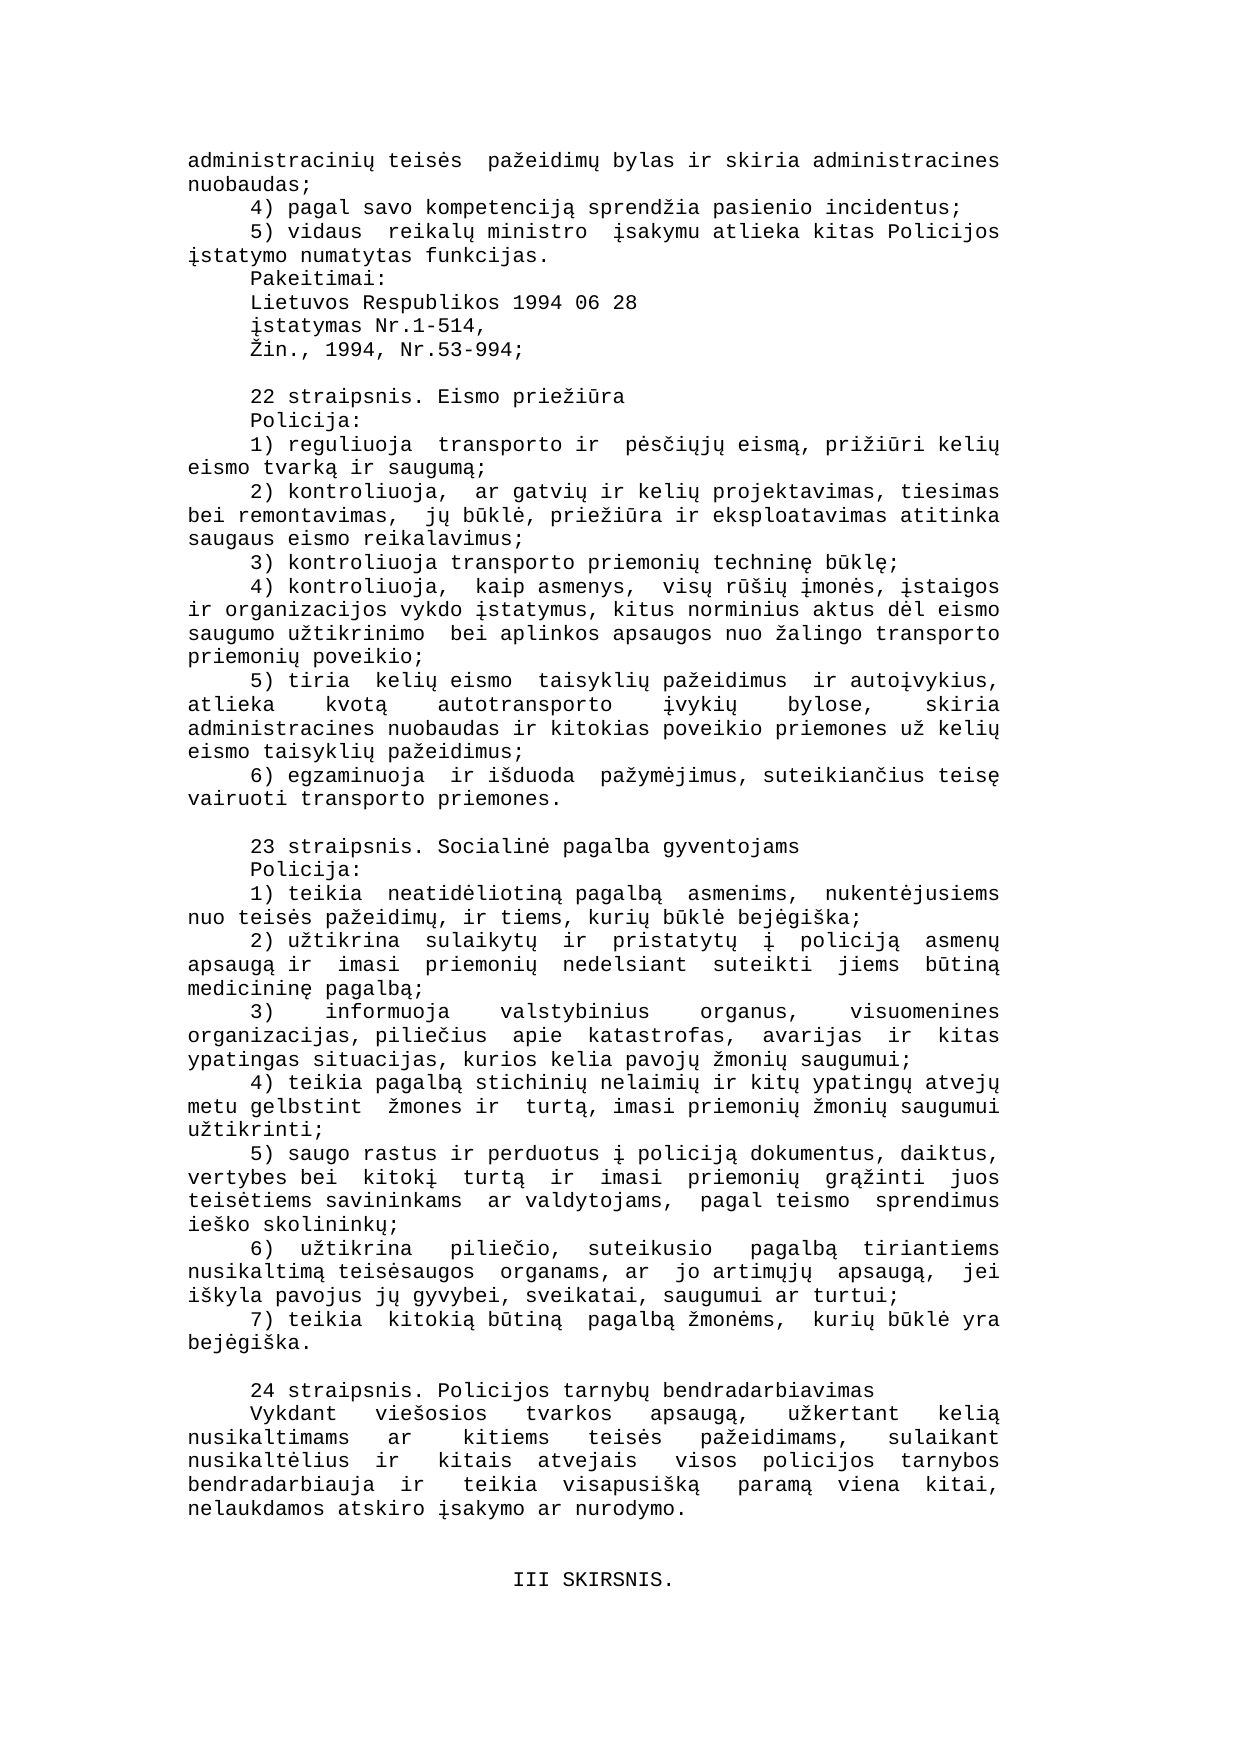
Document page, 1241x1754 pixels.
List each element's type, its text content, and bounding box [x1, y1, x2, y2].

text bei remontavimas, jų būklė, priežiūra ir eksploatavimas atitinka [187, 505, 1053, 528]
text teisėtiems savininkams ar valdytojams, pagal teismo sprendimus [187, 1190, 1053, 1214]
text Pakeitimai: [187, 268, 1053, 292]
text ypatingas situacijas, kurios kelia pavojų žmonių saugumui; [187, 1048, 1053, 1072]
text įstatymas Nr.1-514, [187, 316, 1053, 339]
text 6) užtikrina piliečio, suteikusio pagalbą tiriantiems [187, 1238, 1053, 1261]
text bendradarbiauja ir teikia visapusišką paramą viena kitai, [187, 1474, 1053, 1498]
text nusikaltimą teisėsaugos organams, ar jo artimųjų apsaugą, jei [187, 1261, 1053, 1285]
text administracinių teisės pažeidimų bylas ir skiria administracines [187, 150, 1053, 174]
text nelaukdamos atskiro įsakymo ar nurodymo. [187, 1498, 1053, 1521]
text nusikaltėlius ir kitais atvejais visos policijos tarnybos [187, 1451, 1053, 1474]
text 23 straipsnis. Socialinė pagalba gyventojams [187, 836, 1053, 859]
text eismo taisyklių pažeidimus; [187, 741, 1053, 765]
text 24 straipsnis. Policijos tarnybų bendradarbiavimas [187, 1379, 1053, 1403]
text Policija: [187, 859, 1053, 883]
text nuobaudas; [187, 174, 1053, 197]
text Policija: [187, 410, 1053, 434]
text 4) teikia pagalbą stichinių nelaimių ir kitų ypatingų atvejų [187, 1072, 1053, 1096]
text 5) saugo rastus ir perduotus į policiją dokumentus, daiktus, [187, 1143, 1053, 1167]
text saugumo užtikrinimo bei aplinkos apsaugos nuo žalingo transporto [187, 623, 1053, 647]
text 4) pagal savo kompetenciją sprendžia pasienio incidentus; [187, 197, 1053, 221]
text 5) tiria kelių eismo taisyklių pažeidimus ir autoįvykius, [187, 670, 1053, 694]
text priemonių poveikio; [187, 647, 1053, 670]
text eismo tvarką ir saugumą; [187, 457, 1053, 481]
text saugaus eismo reikalavimus; [187, 528, 1053, 552]
text 2) užtikrina sulaikytų ir pristatytų į policiją asmenų [187, 930, 1053, 954]
text 2) kontroliuoja, ar gatvių ir kelių projektavimas, tiesimas [187, 481, 1053, 505]
text Lietuvos Respublikos 1994 06 28 [187, 292, 1053, 316]
text Vykdant viešosios tvarkos apsaugą, užkertant kelią [187, 1403, 1053, 1427]
text 1) teikia neatidėliotiną pagalbą asmenims, nukentėjusiems [187, 883, 1053, 907]
text 3) kontroliuoja transporto priemonių techninę būklę; [187, 552, 1053, 576]
text bejėgiška. [187, 1332, 1053, 1356]
text administracines nuobaudas ir kitokias poveikio priemones už kelių [187, 717, 1053, 741]
text atlieka kvotą autotransporto įvykių bylose, skiria [187, 694, 1053, 717]
text III SKIRSNIS. [187, 1569, 1053, 1592]
text metu gelbstint žmones ir turtą, imasi priemonių žmonių saugumui [187, 1096, 1053, 1119]
text 4) kontroliuoja, kaip asmenys, visų rūšių įmonės, įstaigos [187, 576, 1053, 599]
text 3) informuoja valstybinius organus, visuomenines [187, 1001, 1053, 1025]
text nuo teisės pažeidimų, ir tiems, kurių būklė bejėgiška; [187, 907, 1053, 930]
text ieško skolininkų; [187, 1214, 1053, 1238]
text Žin., 1994, Nr.53-994; [187, 339, 1053, 363]
text 7) teikia kitokią būtiną pagalbą žmonėms, kurių būklė yra [187, 1309, 1053, 1332]
text apsaugą ir imasi priemonių nedelsiant suteikti jiems būtiną [187, 954, 1053, 978]
text 22 straipsnis. Eismo priežiūra [187, 386, 1053, 410]
text 1) reguliuoja transporto ir pėsčiųjų eismą, prižiūri kelių [187, 434, 1053, 457]
text organizacijas, piliečius apie katastrofas, avarijas ir kitas [187, 1025, 1053, 1048]
text 5) vidaus reikalų ministro įsakymu atlieka kitas Policijos [187, 221, 1053, 244]
text vertybes bei kitokį turtą ir imasi priemonių grąžinti juos [187, 1167, 1053, 1190]
text iškyla pavojus jų gyvybei, sveikatai, saugumui ar turtui; [187, 1285, 1053, 1309]
text vairuoti transporto priemones. [187, 788, 1053, 812]
text ir organizacijos vykdo įstatymus, kitus norminius aktus dėl eismo [187, 599, 1053, 623]
text nusikaltimams ar kitiems teisės pažeidimams, sulaikant [187, 1427, 1053, 1451]
text medicininę pagalbą; [187, 978, 1053, 1001]
text 6) egzaminuoja ir išduoda pažymėjimus, suteikiančius teisę [187, 765, 1053, 788]
text įstatymo numatytas funkcijas. [187, 244, 1053, 268]
text užtikrinti; [187, 1119, 1053, 1143]
